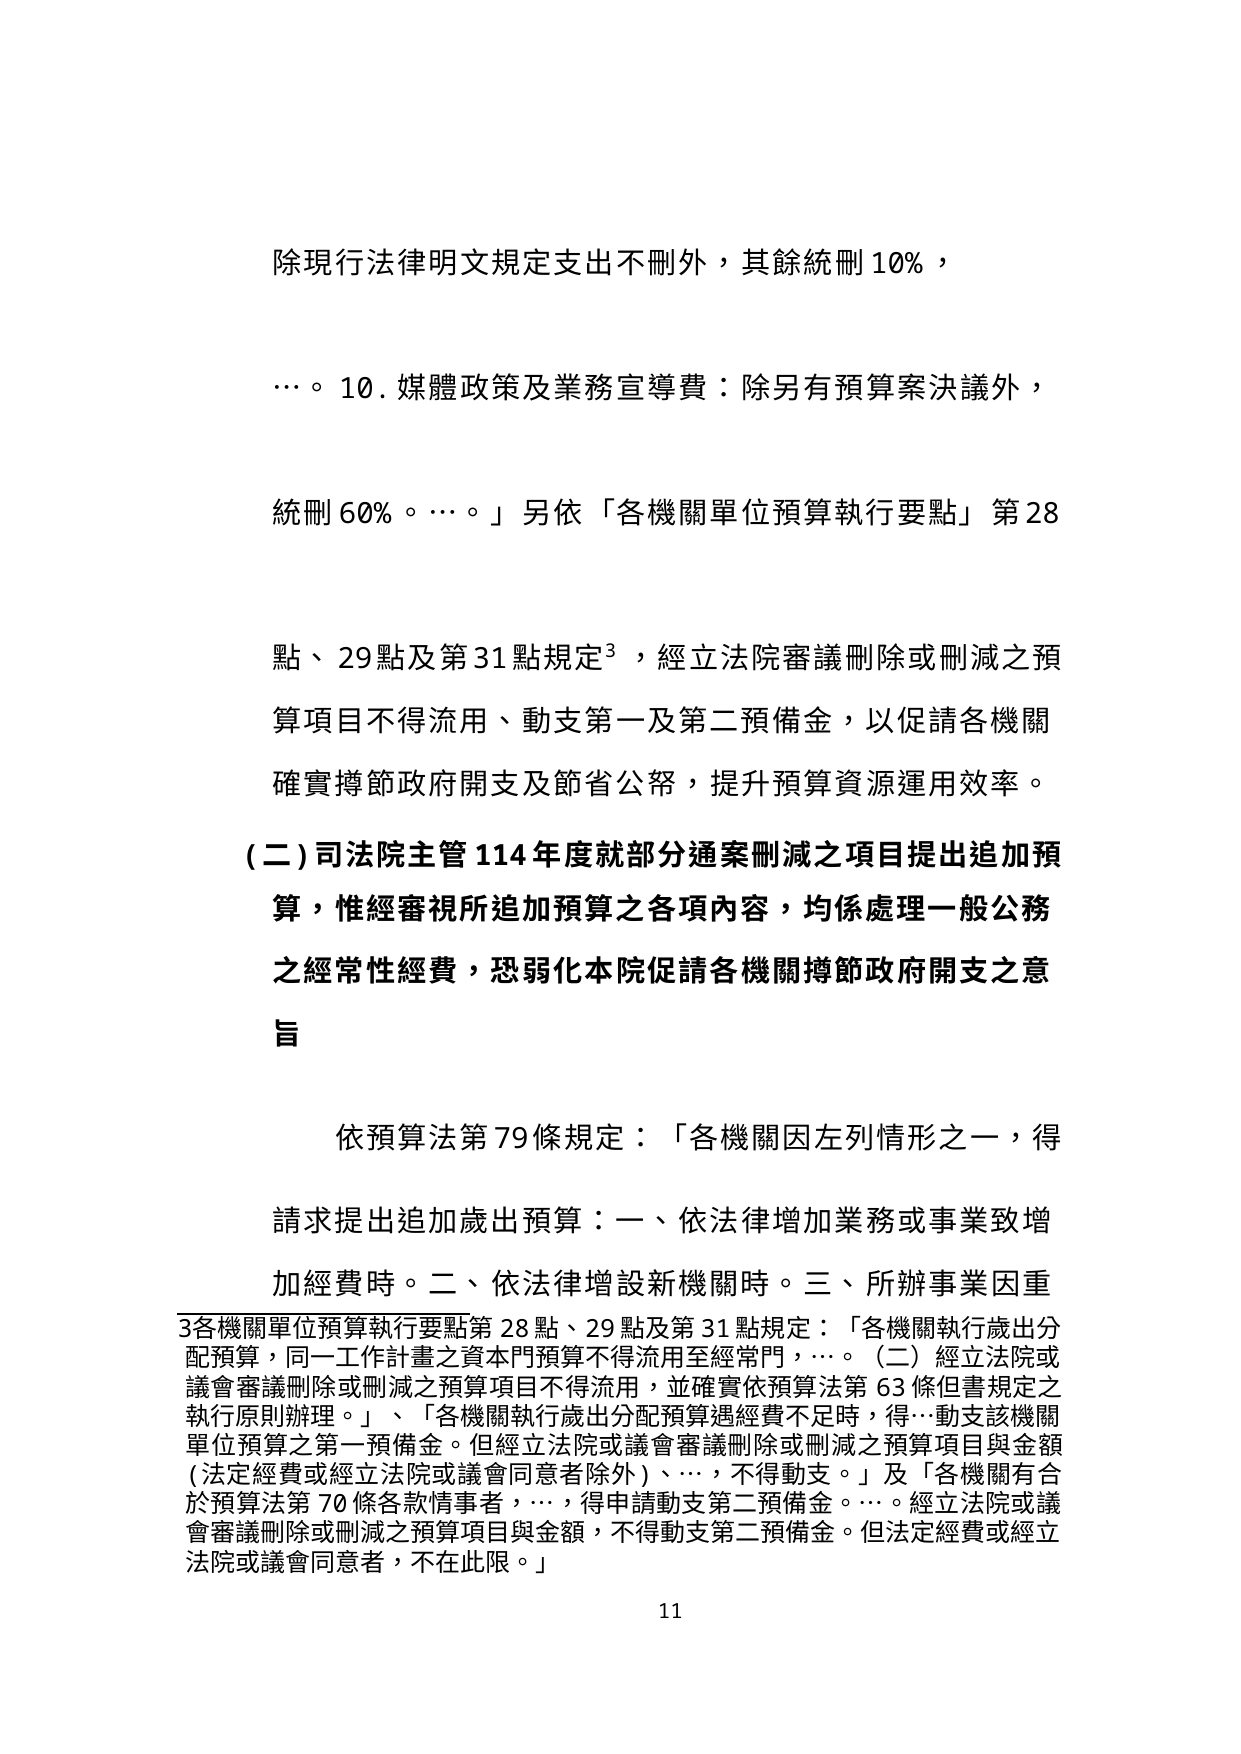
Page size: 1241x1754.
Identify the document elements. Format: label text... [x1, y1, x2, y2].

text 依預算法第79條規定：「各機關因左列情形之一，得請求提出追加歲出預算：一、依法律增加業務或事業致增加經費時。二、依法律增設新機關時。三、所辦事業因重 [266, 1052, 1063, 1302]
text 本院審查114年度中央政府總預算案時對各機關統刪之項目做有八、通案決議：「針對中央各機關及所屬通案刪減用途別項目如下：…。2.國外旅費及出國教育訓練費：…；其餘統刪60%，…。3.國內旅費：…，其餘統刪20%，均不得流用。4.水電費：統刪10%…。5.特別費：統刪60%，其中…全數刪除，均不得流用。9.一般事務費：除現行法律明文規定支出不刪外，其餘統刪10%，…。10.媒體政策及業務宣導費：除另有預算案決議外，統刪60%。…。」另依「各機關單位預算執行要點」第28點、29點及第31點規定，經立法院審議刪除或刪減之預算項目不得流用、動支第一及第二預備金，以促請各機關確實撙節政府開支及節省公帑，提升預算資源運用效率。 [266, 177, 1063, 802]
text (二)司法院主管114年度就部分通案刪減之項目提出追加預算，惟經審視所追加預算之各項內容，均係處理一般公務之經常性經費，恐弱化本院促請各機關撙節政府開支之意旨 [236, 802, 1063, 1052]
text 各機關單位預算執行要點第28點、29點及第31點規定：「各機關執行歲出分配預算，同一工作計畫之資本門預算不得流用至經常門，…。（二）經立法院或議會審議刪除或刪減之預算項目不得流用，並確實依預算法第63條但書規定之執行原則辦理。」、「各機關執行歲出分配預算遇經費不足時，得…動支該機關單位預算之第一預備金。但經立法院或議會審議刪除或刪減之預算項目與金額(法定經費或經立法院或議會同意者除外)、…，不得動支。」及「各機關有合於預算法第70條各款情事者，…，得申請動支第二預備金。…。經立法院或議會審議刪除或刪減之預算項目與金額，不得動支第二預備金。但法定經費或經立法院或議會同意者，不在此限。」 [177, 1314, 1063, 1577]
